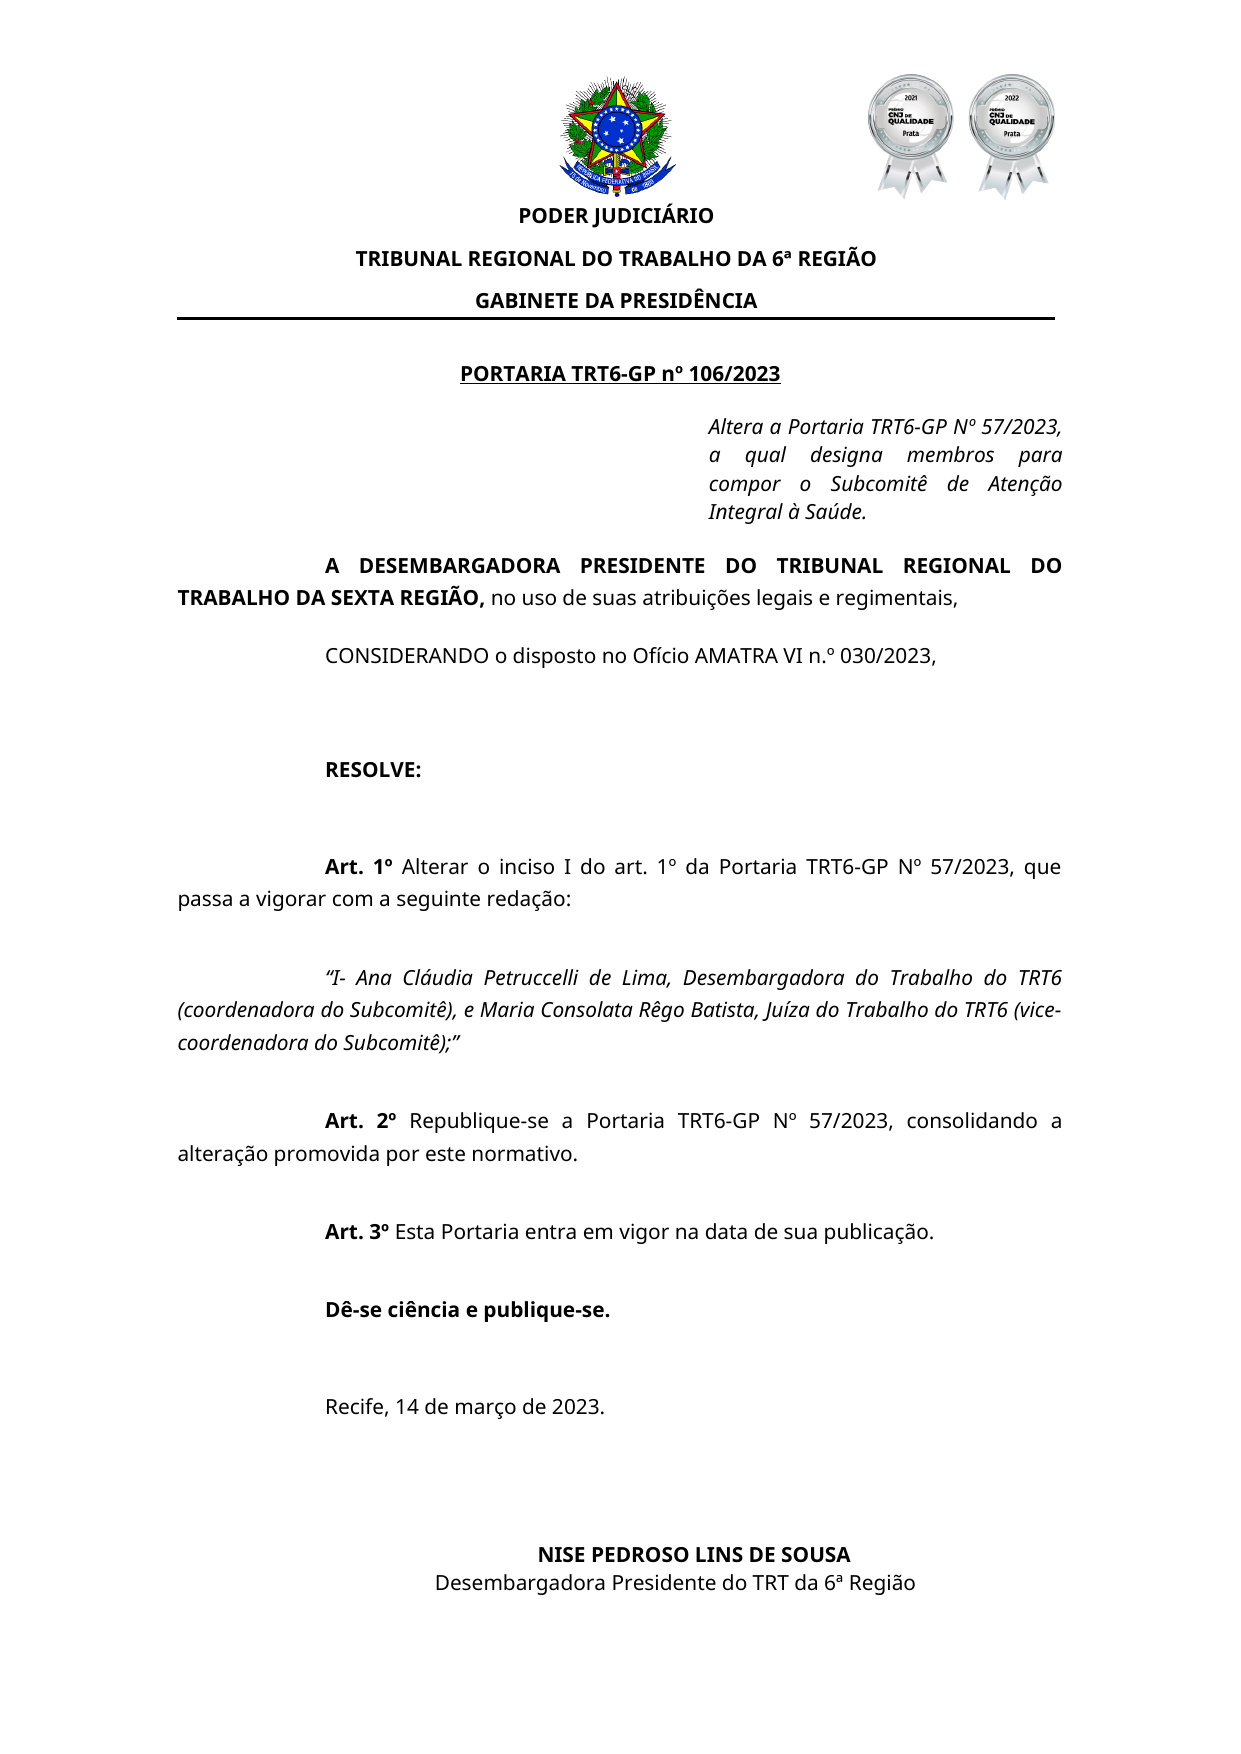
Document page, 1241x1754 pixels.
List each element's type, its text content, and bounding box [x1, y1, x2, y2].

text A DESEMBARGADORA PRESIDENTE DO TRIBUNAL REGIONAL DO TRABALHO DA SEXTA REGIÃO, no uso de suas atribuições legais e regimentais, [177, 551, 1063, 612]
text Art. 3º Esta Portaria entra em vigor na data de sua publicação. [177, 1217, 1063, 1245]
text Altera a Portaria TRT6-GP Nº 57/2023, a qual designa membros para compor o Subcomitê de Atenção Integral à Saúde. [709, 412, 1063, 526]
picture [553, 73, 679, 199]
text CONSIDERANDO o disposto no Ofício AMATRA VI n.º 030/2023, [177, 641, 1063, 669]
text Recife, 14 de março de 2023. [177, 1392, 1063, 1420]
text Desembargadora Presidente do TRT da 6ª Região [177, 1568, 1063, 1597]
text “I- Ana Cláudia Petruccelli de Lima, Desembargadora do Trabalho do TRT6 (coordenadora do Subcomitê), e Maria Consolata Rêgo Batista, Juíza do Trabalho do TRT6 (vice-coordenadora do Subcomitê);” [177, 963, 1063, 1056]
text Art. 1º Alterar o inciso I do art. 1º da Portaria TRT6-GP Nº 57/2023, que passa a vigorar com a seguinte redação: [177, 852, 1063, 913]
text RESOLVE: [177, 756, 1063, 784]
text PORTARIA TRT6-GP nº 106/2023 [177, 359, 1063, 387]
picture [848, 73, 1056, 201]
text Art. 2º Republique-se a Portaria TRT6-GP Nº 57/2023, consolidando a alteração promovida por este normativo. [177, 1106, 1063, 1167]
text Dê-se ciência e publique-se. [177, 1295, 1063, 1323]
text NISE PEDROSO LINS DE SOUSA [271, 1540, 1063, 1568]
